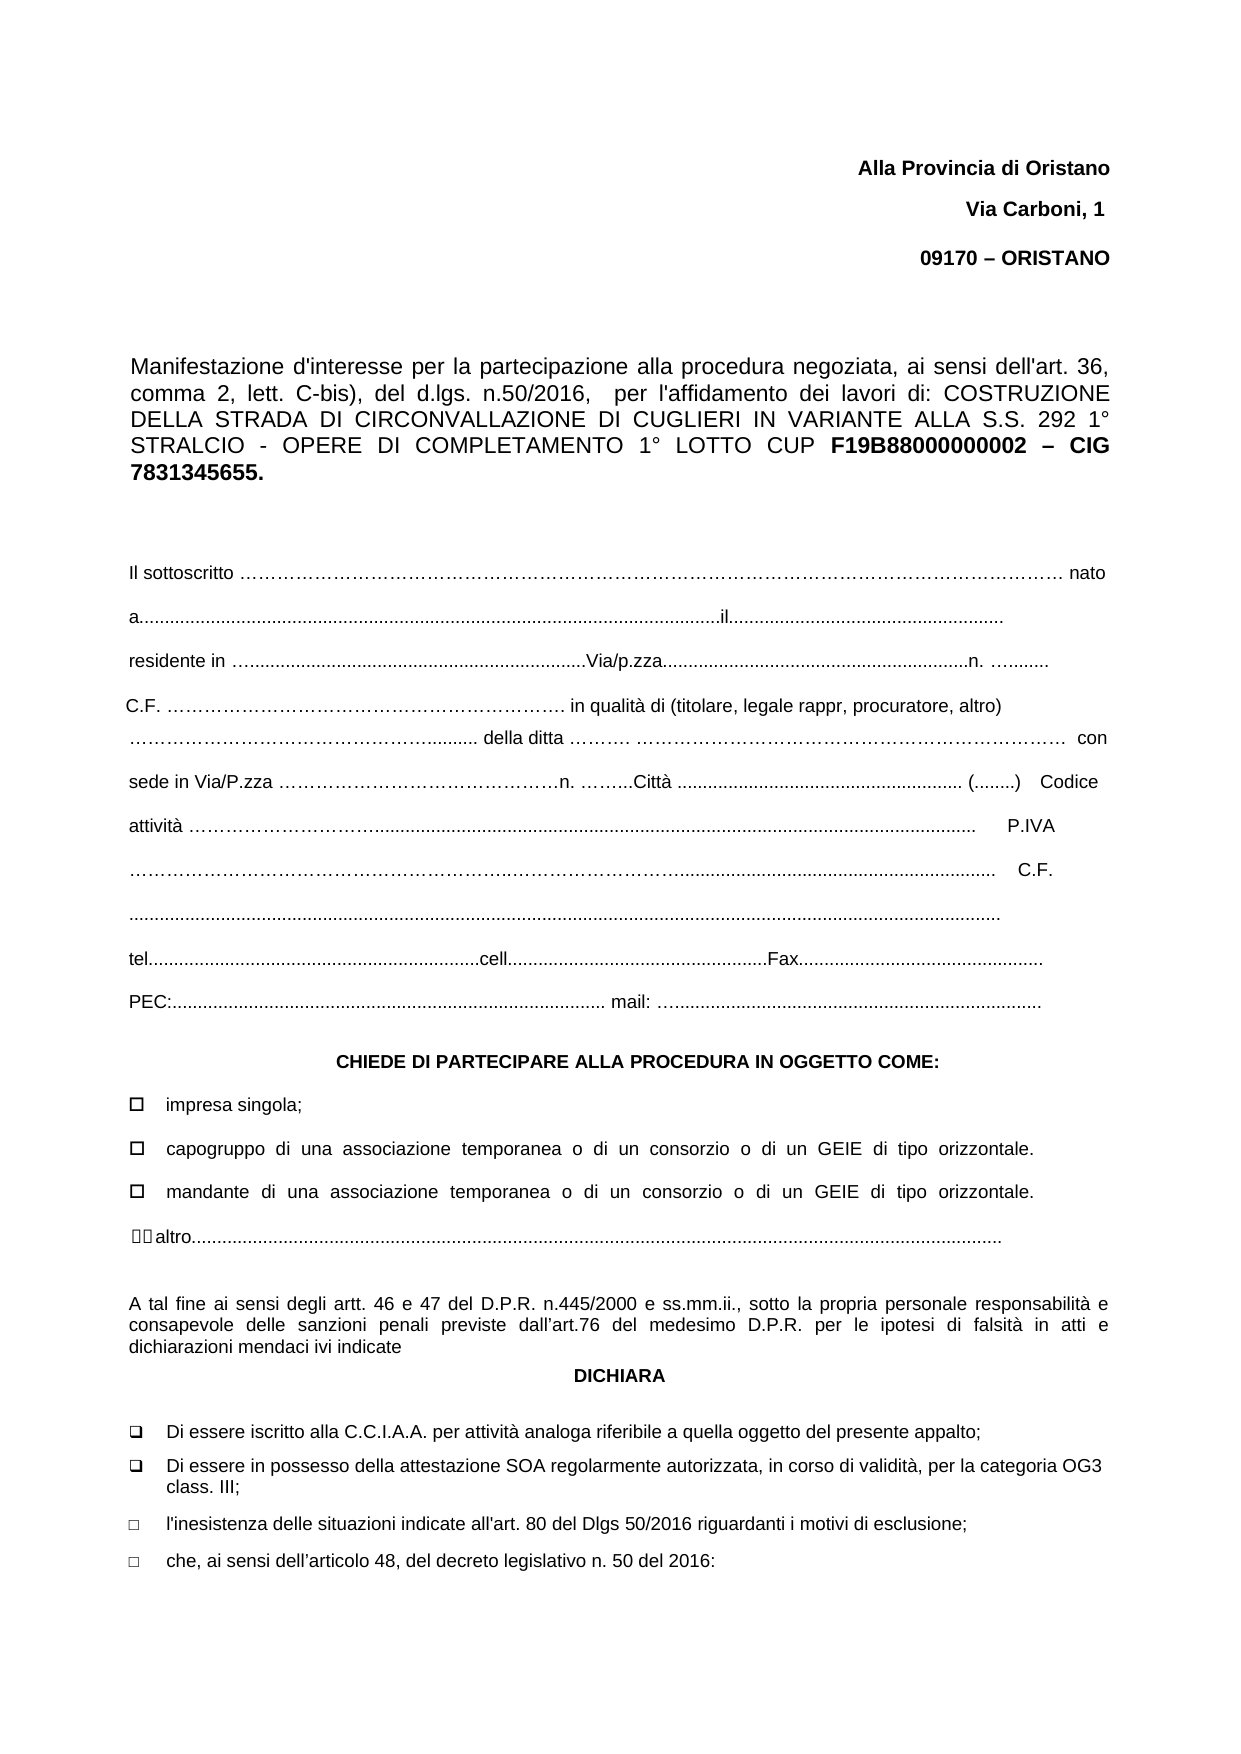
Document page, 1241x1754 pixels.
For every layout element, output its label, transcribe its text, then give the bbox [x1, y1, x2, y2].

list mandante di una associazione temporanea o di un consorzio o di un GEIE di tipo orizzontale. [128, 1181, 1109, 1202]
list ………………………………………………………. in qualità di (titolare, legale rappr, procuratore, altro) [125, 694, 1122, 716]
subtitle 09170 – ORISTANO [636, 245, 1110, 269]
subtitle CHIEDE DI PARTECIPARE ALLA PROCEDURA IN OGGETTO COME: [153, 1051, 1122, 1072]
text residente in …..................................................................Via/p.zza............................................................n. …........ [128, 650, 1122, 672]
list Di essere in possesso della attestazione SOA regolarmente autorizzata, in corso di validità, per la categoria OG3 class. III; [128, 1454, 1122, 1498]
text tel.................................................................cell...................................................Fax................................................ [128, 947, 1122, 969]
text A tal fine ai sensi degli artt. 46 e 47 del D.P.R. n.445/2000 e ss.mm.ii., sotto la propria personale responsabilità e consapevole delle sanzioni penali previste dall’art.76 del medesimo D.P.R. per le ipotesi di falsità in atti e dichiarazioni mendaci ivi indicate [128, 1292, 1109, 1357]
list Di essere iscritto alla C.C.I.A.A. per attività analoga riferibile a quella oggetto del presente appalto; [128, 1421, 1122, 1442]
text altro............................................................................................................................................................... [131, 1224, 1122, 1249]
subtitle Alla Provincia di Oristano Via Carboni, 1 [636, 155, 1110, 220]
list capogruppo di una associazione temporanea o di un consorzio o di un GEIE di tipo orizzontale. [128, 1137, 1109, 1159]
text Manifestazione d'interesse per la partecipazione alla procedura negoziata, ai sensi dell'art. 36, comma 2, lett. C-bis), del d.lgs. n.50/2016, per l'affidamento dei lavori di: COSTRUZIONE DELLA STRADA DI CIRCONVALLAZIONE DI CUGLIERI IN VARIANTE ALLA S.S. 292 1° STRALCIO - OPERE DI COMPLETAMENTO 1° LOTTO CUP F19B88000000002 – CIG 7831345655. [130, 353, 1110, 485]
list che, ai sensi dell’articolo 48, del decreto legislativo n. 50 del 2016: [128, 1550, 1122, 1573]
subtitle DICHIARA [384, 1365, 854, 1387]
list l'inesistenza delle situazioni indicate all'art. 80 del Dlgs 50/2016 riguardanti i motivi di esclusione; [128, 1513, 1122, 1535]
text ………………………………………….......... della ditta ………. …………………………………………………………… con sede in Via/P.zza ………………………………………n. ……...Città ........................................................ (........) Codice attività …………………………...................................................................................................................... P.IVA ……………………………………………………..……………………….............................................................. C.F. ........................................................................................................................................................................... [128, 727, 1120, 924]
text Il sottoscritto …………………………………………………………………………………………………………………… nato a..................................................................................................................il...................................................... [128, 562, 1122, 627]
text PEC:..................................................................................... mail: …........................................................................ [128, 991, 1122, 1013]
list impresa singola; [128, 1094, 1122, 1116]
